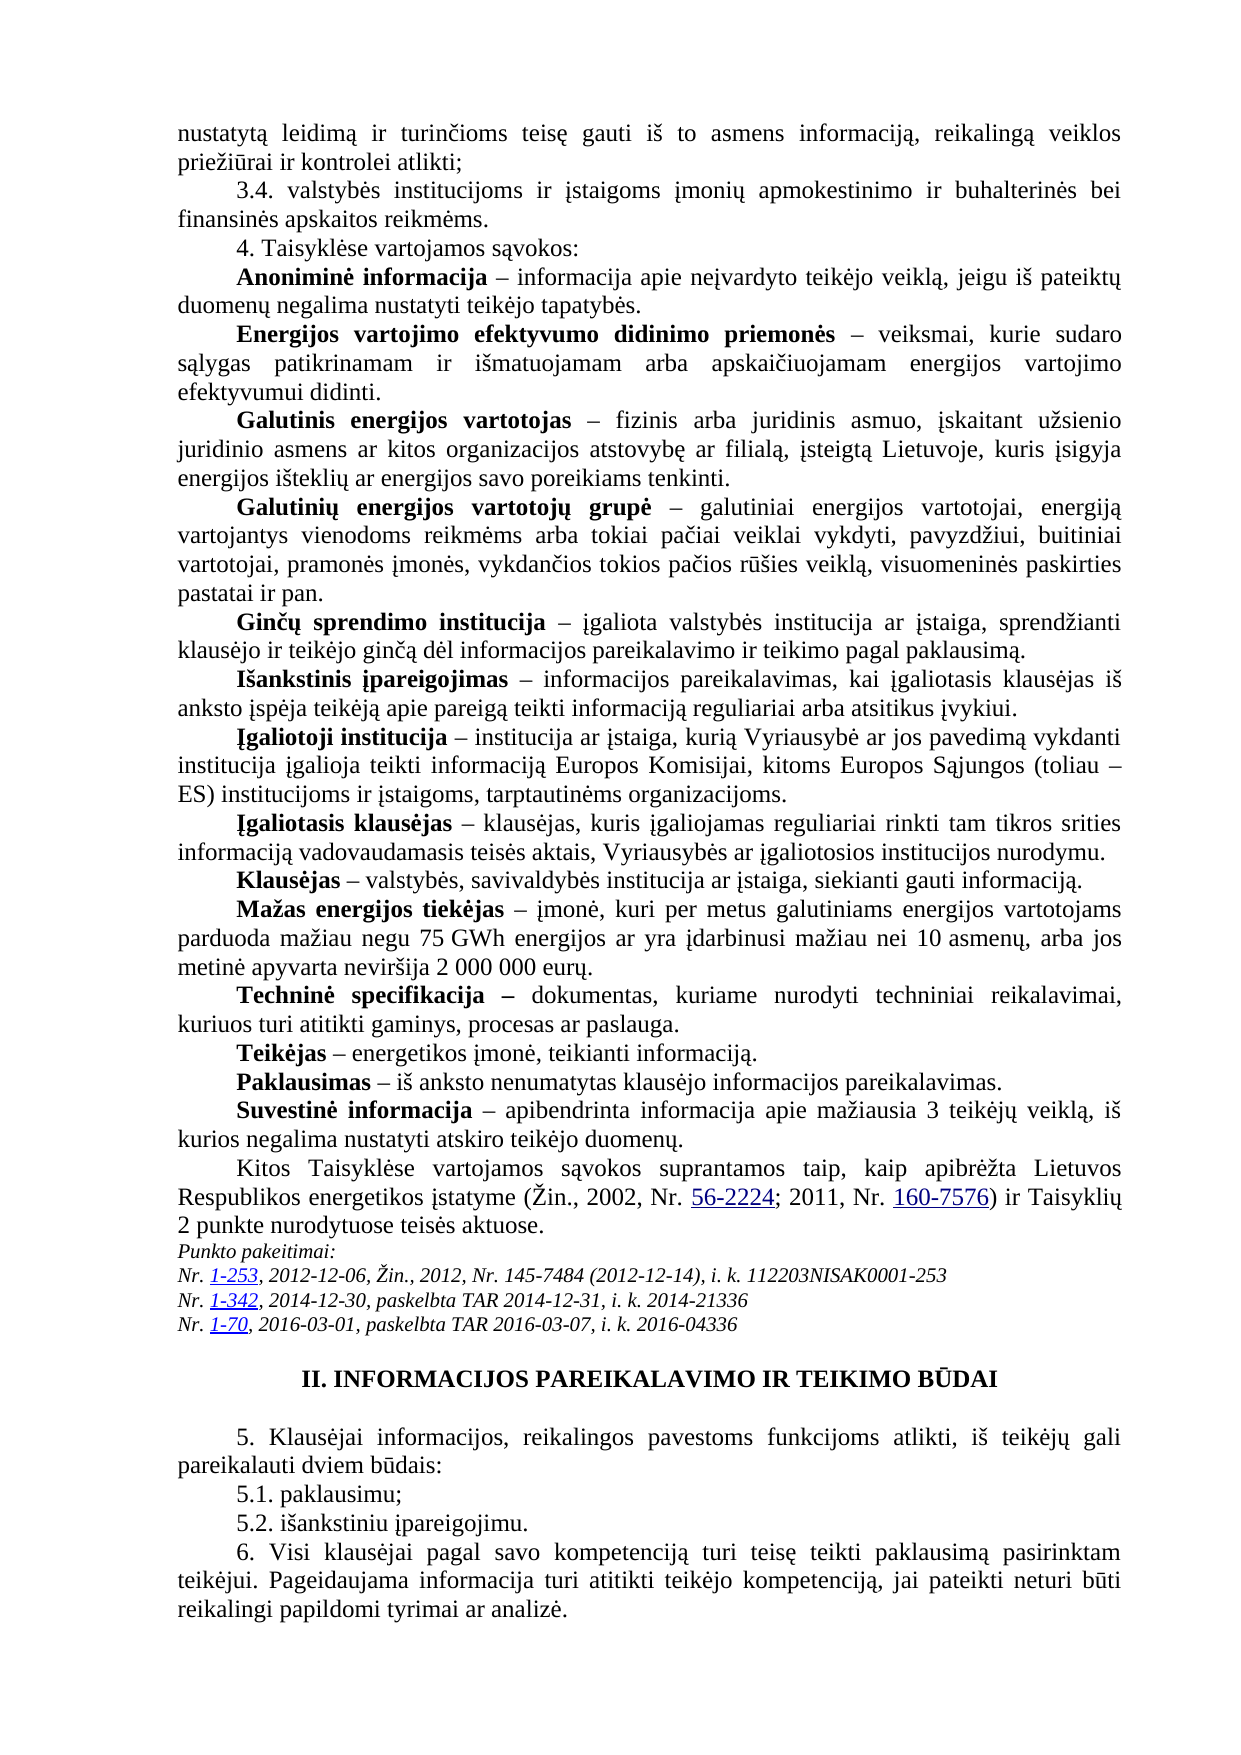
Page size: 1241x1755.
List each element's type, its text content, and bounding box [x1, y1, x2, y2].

text nustatytą leidimą ir turinčioms teisę gauti iš to asmens informaciją, reikalingą veiklos priežiūrai ir kontrolei atlikti; [177, 118, 1122, 176]
text II. INFORMACIJOS PAREIKALAVIMO IR TEIKIMO BŪDAI [177, 1364, 1122, 1393]
text Nr. 1-253, 2012-12-06, Žin., 2012, Nr. 145-7484 (2012-12-14), i. k. 112203NISAK0001-253 [177, 1263, 1122, 1287]
text Energijos vartojimo efektyvumo didinimo priemonės – veiksmai, kurie sudaro sąlygas patikrinamam ir išmatuojamam arba apskaičiuojamam energijos vartojimo efektyvumui didinti. [177, 319, 1122, 406]
text Galutinių energijos vartotojų grupė – galutiniai energijos vartotojai, energiją vartojantys vienodoms reikmėms arba tokiai pačiai veiklai vykdyti, pavyzdžiui, buitiniai vartotojai, pramonės įmonės, vykdančios tokios pačios rūšies veiklą, visuomeninės paskirties pastatai ir pan. [177, 492, 1122, 607]
text 5.2. išankstiniu įpareigojimu. [177, 1508, 1122, 1537]
text 5.1. paklausimu; [177, 1479, 1122, 1508]
text Paklausimas – iš anksto nenumatytas klausėjo informacijos pareikalavimas. [177, 1067, 1122, 1096]
text Suvestinė informacija – apibendrinta informacija apie mažiausia 3 teikėjų veiklą, iš kurios negalima nustatyti atskiro teikėjo duomenų. [177, 1096, 1122, 1153]
text Anoniminė informacija – informacija apie neįvardyto teikėjo veiklą, jeigu iš pateiktų duomenų negalima nustatyti teikėjo tapatybės. [177, 262, 1122, 319]
text Techninė specifikacija – dokumentas, kuriame nurodyti techniniai reikalavimai, kuriuos turi atitikti gaminys, procesas ar paslauga. [177, 981, 1122, 1038]
text Punkto pakeitimai: [177, 1239, 1122, 1263]
text Nr. 1-342, 2014-12-30, paskelbta TAR 2014-12-31, i. k. 2014-21336 [177, 1287, 1122, 1312]
text Išankstinis įpareigojimas – informacijos pareikalavimas, kai įgaliotasis klausėjas iš anksto įspėja teikėją apie pareigą teikti informaciją reguliariai arba atsitikus įvykiui. [177, 664, 1122, 722]
text Įgaliotoji institucija – institucija ar įstaiga, kurią Vyriausybė ar jos pavedimą vykdanti institucija įgalioja teikti informaciją Europos Komisijai, kitoms Europos Sąjungos (toliau – ES) institucijoms ir įstaigoms, tarptautinėms organizacijoms. [177, 722, 1122, 808]
text Klausėjas – valstybės, savivaldybės institucija ar įstaiga, siekianti gauti informaciją. [177, 866, 1122, 894]
text Mažas energijos tiekėjas – įmonė, kuri per metus galutiniams energijos vartotojams parduoda mažiau negu 75 GWh energijos ar yra įdarbinusi mažiau nei 10 asmenų, arba jos metinė apyvarta neviršija 2 000 000 eurų. [177, 894, 1122, 981]
text 4. Taisyklėse vartojamos sąvokos: [177, 233, 1122, 262]
text Kitos Taisyklėse vartojamos sąvokos suprantamos taip, kaip apibrėžta Lietuvos Respublikos energetikos įstatyme (Žin., 2002, Nr. 56-2224; 2011, Nr. 160-7576) ir Taisyklių 2 punkte nurodytuose teisės aktuose. [177, 1153, 1122, 1239]
text Įgaliotasis klausėjas – klausėjas, kuris įgaliojamas reguliariai rinkti tam tikros srities informaciją vadovaudamasis teisės aktais, Vyriausybės ar įgaliotosios institucijos nurodymu. [177, 808, 1122, 866]
text Teikėjas – energetikos įmonė, teikianti informaciją. [177, 1038, 1122, 1067]
text Galutinis energijos vartotojas – fizinis arba juridinis asmuo, įskaitant užsienio juridinio asmens ar kitos organizacijos atstovybę ar filialą, įsteigtą Lietuvoje, kuris įsigyja energijos išteklių ar energijos savo poreikiams tenkinti. [177, 406, 1122, 492]
text Ginčų sprendimo institucija – įgaliota valstybės institucija ar įstaiga, sprendžianti klausėjo ir teikėjo ginčą dėl informacijos pareikalavimo ir teikimo pagal paklausimą. [177, 607, 1122, 664]
text 6. Visi klausėjai pagal savo kompetenciją turi teisę teikti paklausimą pasirinktam teikėjui. Pageidaujama informacija turi atitikti teikėjo kompetenciją, jai pateikti neturi būti reikalingi papildomi tyrimai ar analizė. [177, 1537, 1122, 1623]
text Nr. 1-70, 2016-03-01, paskelbta TAR 2016-03-07, i. k. 2016-04336 [177, 1312, 1122, 1336]
text 5. Klausėjai informacijos, reikalingos pavestoms funkcijoms atlikti, iš teikėjų gali pareikalauti dviem būdais: [177, 1422, 1122, 1479]
text 3.4. valstybės institucijoms ir įstaigoms įmonių apmokestinimo ir buhalterinės bei finansinės apskaitos reikmėms. [177, 176, 1122, 233]
